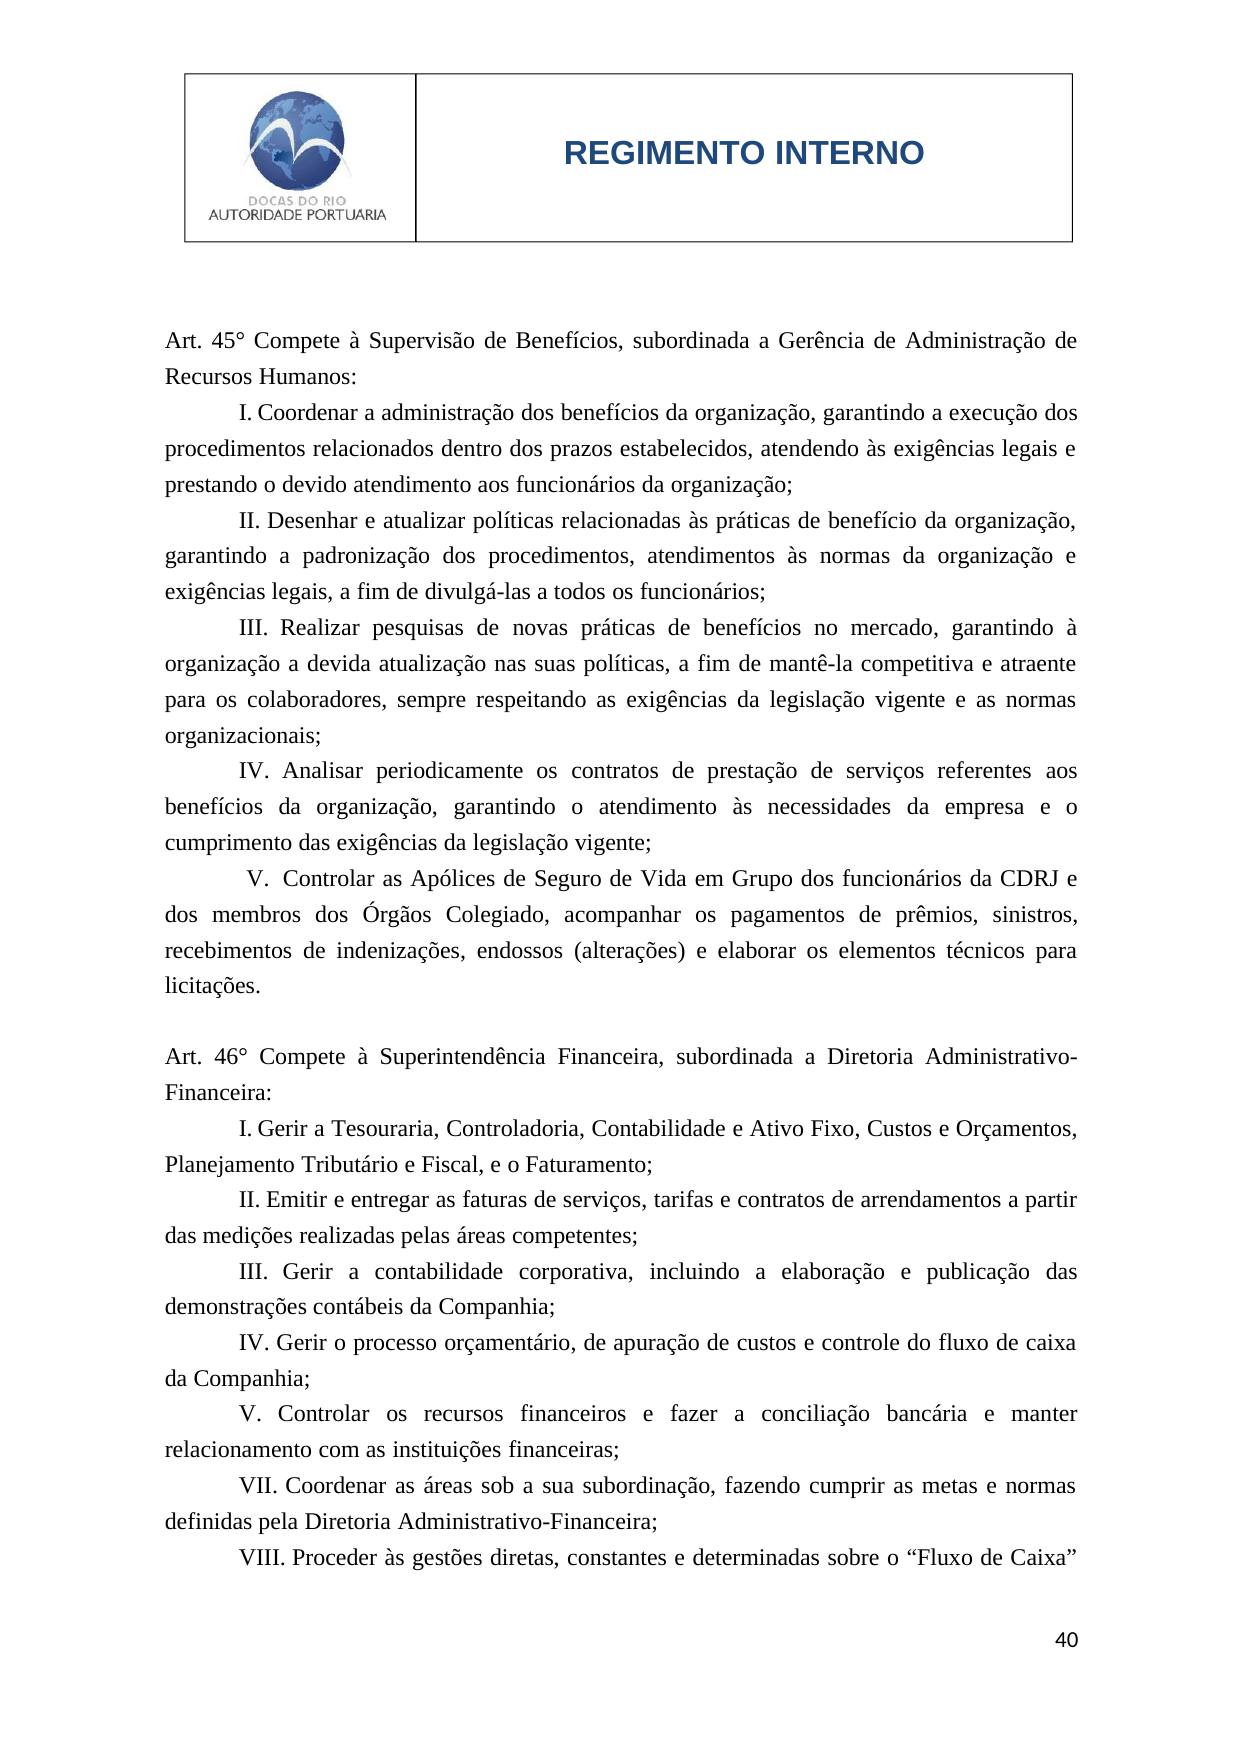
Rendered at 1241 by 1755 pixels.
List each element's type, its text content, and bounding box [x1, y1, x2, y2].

list Analisar periodicamente os contratos de prestação de serviços referentes aos benefícios da organização, garantindo o atendimento às necessidades da empresa e o cumprimento das exigências da legislação vigente; [164, 756, 1078, 856]
list Proceder às gestões diretas, constantes e determinadas sobre o “Fluxo de Caixa” [164, 1543, 1078, 1570]
list Controlar as Apólices de Seguro de Vida em Grupo dos funcionários da CDRJ e dos membros dos Órgãos Colegiado, acompanhar os pagamentos de prêmios, sinistros, recebimentos de indenizações, endossos (alterações) e elaborar os elementos técnicos para licitações. [164, 864, 1078, 999]
list Gerir a contabilidade corporativa, incluindo a elaboração e publicação das demonstrações contábeis da Companhia; [164, 1257, 1078, 1320]
list Realizar pesquisas de novas práticas de benefícios no mercado, garantindo à organização a devida atualização nas suas políticas, a fim de mantê-la competitiva e atraente para os colaboradores, sempre respeitando as exigências da legislação vigente e as normas organizacionais; [164, 613, 1078, 748]
list Desenhar e atualizar políticas relacionadas às práticas de benefício da organização, garantindo a padronização dos procedimentos, atendimentos às normas da organização e exigências legais, a fim de divulgá-las a todos os funcionários; [164, 506, 1077, 605]
text Art. 45° Compete à Supervisão de Benefícios, subordinada a Gerência de Administração de Recursos Humanos: [164, 326, 1078, 390]
text Art. 46° Compete à Superintendência Financeira, subordinada a Diretoria Administrativo-Financeira: [164, 1042, 1078, 1106]
list Coordenar as áreas sob a sua subordinação, fazendo cumprir as metas e normas definidas pela Diretoria Administrativo-Financeira; [164, 1471, 1078, 1534]
list Coordenar a administração dos benefícios da organização, garantindo a execução dos procedimentos relacionados dentro dos prazos estabelecidos, atendendo às exigências legais e prestando o devido atendimento aos funcionários da organização; [164, 398, 1078, 497]
list Gerir a Tesouraria, Controladoria, Contabilidade e Ativo Fixo, Custos e Orçamentos, Planejamento Tributário e Fiscal, e o Faturamento; [164, 1114, 1078, 1177]
list Controlar os recursos financeiros e fazer a conciliação bancária e manter relacionamento com as instituições financeiras; [164, 1399, 1078, 1463]
list Gerir o processo orçamentário, de apuração de custos e controle do fluxo de caixa da Companhia; [164, 1328, 1078, 1391]
list Emitir e entregar as faturas de serviços, tarifas e contratos de arrendamentos a partir das medições realizadas pelas áreas competentes; [164, 1185, 1078, 1249]
